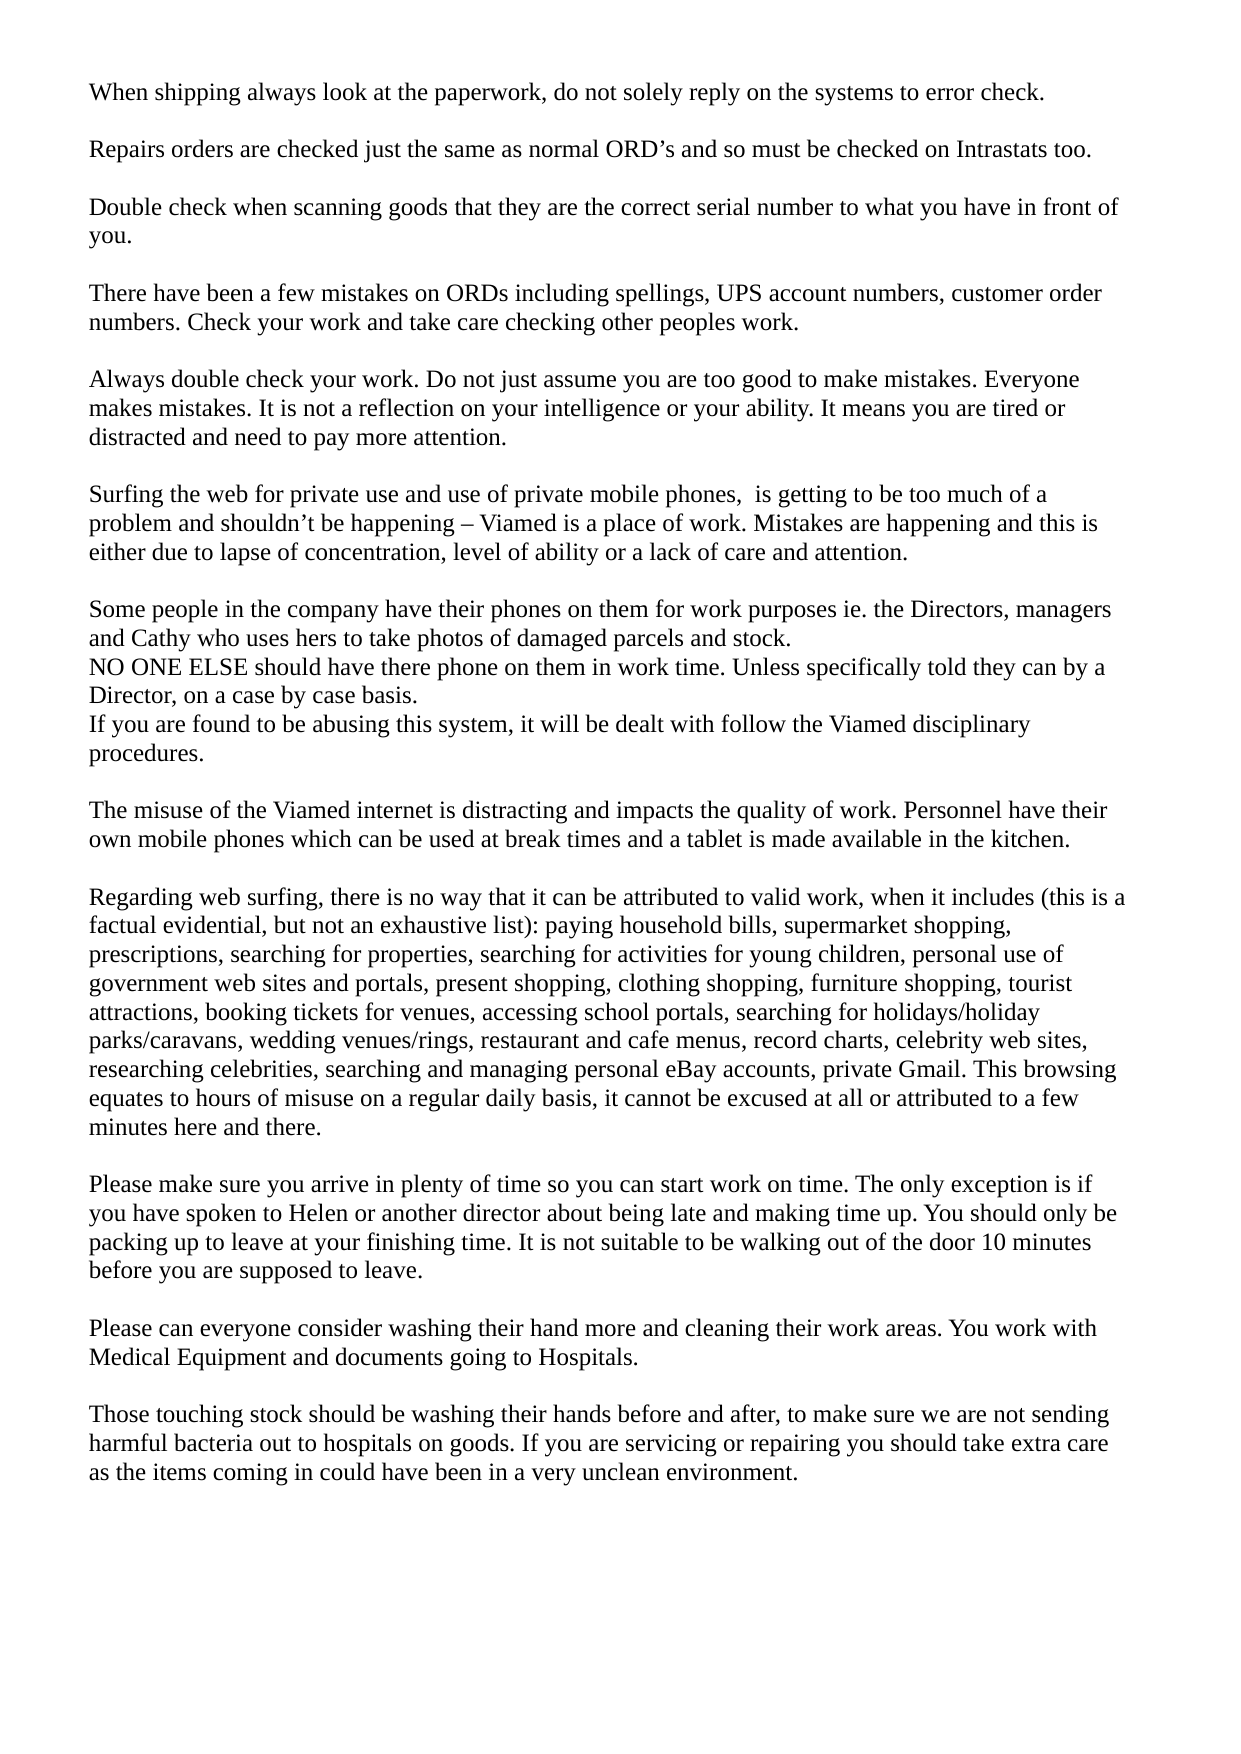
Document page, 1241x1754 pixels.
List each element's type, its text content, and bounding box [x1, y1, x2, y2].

text When shipping always look at the paperwork, do not solely reply on the systems to error check. [88, 77, 1128, 106]
text Please can everyone consider washing their hand more and cleaning their work areas. You work with Medical Equipment and documents going to Hospitals. [88, 1313, 1128, 1371]
text Surfing the web for private use and use of private mobile phones, is getting to be too much of a problem and shouldn’t be happening – Viamed is a place of work. Mistakes are happening and this is either due to lapse of concentration, level of ability or a lack of care and attention. [88, 479, 1128, 566]
text Those touching stock should be washing their hands before and after, to make sure we are not sending harmful bacteria out to hospitals on goods. If you are servicing or repairing you should take extra care as the items coming in could have been in a very unclean environment. [88, 1399, 1128, 1486]
text Always double check your work. Do not just assume you are too good to make mistakes. Everyone makes mistakes. It is not a reflection on your intelligence or your ability. It means you are tired or distracted and need to pay more attention. [88, 364, 1128, 451]
text If you are found to be abusing this system, it will be dealt with follow the Viamed disciplinary procedures. [88, 709, 1128, 767]
text Some people in the company have their phones on them for work purposes ie. the Directors, managers and Cathy who uses hers to take photos of damaged parcels and stock. [88, 594, 1128, 652]
text The misuse of the Viamed internet is distracting and impacts the quality of work. Personnel have their own mobile phones which can be used at break times and a tablet is made available in the kitchen. [88, 796, 1128, 853]
text Please make sure you arrive in plenty of time so you can start work on time. The only exception is if you have spoken to Helen or another director about being late and making time up. You should only be packing up to leave at your finishing time. It is not suitable to be walking out of the door 10 minutes before you are supposed to leave. [88, 1169, 1128, 1284]
text NO ONE ELSE should have there phone on them in work time. Unless specifically told they can by a Director, on a case by case basis. [88, 652, 1128, 709]
text Double check when scanning goods that they are the correct serial number to what you have in front of you. [88, 192, 1128, 249]
text Regarding web surfing, there is no way that it can be attributed to valid work, when it includes (this is a factual evidential, but not an exhaustive list): paying household bills, supermarket shopping, prescriptions, searching for properties, searching for activities for young children, personal use of government web sites and portals, present shopping, clothing shopping, furniture shopping, tourist attractions, booking tickets for venues, accessing school portals, searching for holidays/holiday parks/caravans, wedding venues/rings, restaurant and cafe menus, record charts, celebrity web sites, researching celebrities, searching and managing personal eBay accounts, private Gmail. This browsing equates to hours of misuse on a regular daily basis, it cannot be excused at all or attributed to a few minutes here and there. [88, 882, 1128, 1141]
text There have been a few mistakes on ORDs including spellings, UPS account numbers, customer order numbers. Check your work and take care checking other peoples work. [88, 278, 1128, 336]
text Repairs orders are checked just the same as normal ORD’s and so must be checked on Intrastats too. [88, 134, 1128, 163]
